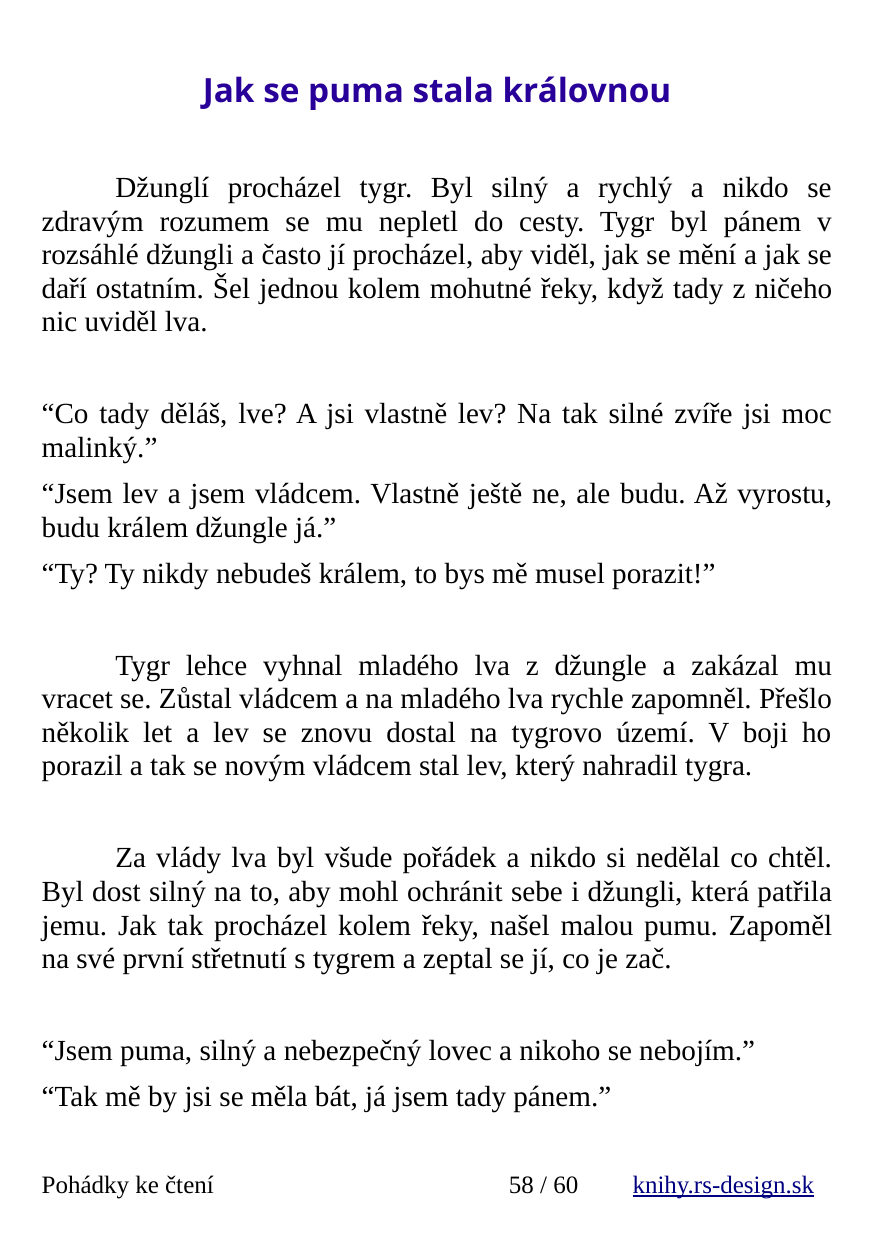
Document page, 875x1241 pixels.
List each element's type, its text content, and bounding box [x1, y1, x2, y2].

text “Co tady děláš, lve? A jsi vlastně lev? Na tak silné zvíře jsi moc malinký.” [41, 397, 833, 464]
text Tygr lehce vyhnal mladého lva z džungle a zakázal mu vracet se. Zůstal vládcem a na mladého lva rychle zapomněl. Přešlo několik let a lev se znovu dostal na tygrovo území. V boji ho porazil a tak se novým vládcem stal lev, který nahradil tygra. [41, 648, 833, 782]
text “Tak mě by jsi se měla bát, já jsem tady pánem.” [41, 1079, 833, 1113]
subtitle Jak se puma stala královnou [41, 66, 833, 112]
text “Jsem puma, silný a nebezpečný lovec a nikoho se nebojím.” [41, 1033, 833, 1067]
text “Jsem lev a jsem vládcem. Vlastně ještě ne, ale budu. Až vyrostu, budu králem džungle já.” [41, 476, 833, 543]
text Za vlády lva byl všude pořádek a nikdo si nedělal co chtěl. Byl dost silný na to, aby mohl ochránit sebe i džungli, která patřila jemu. Jak tak procházel kolem řeky, našel malou pumu. Zapoměl na své první střetnutí s tygrem a zeptal se jí, co je zač. [41, 841, 833, 975]
text Džunglí procházel tygr. Byl silný a rychlý a nikdo se zdravým rozumem se mu nepletl do cesty. Tygr byl pánem v rozsáhlé džungli a často jí procházel, aby viděl, jak se mění a jak se daří ostatním. Šel jednou kolem mohutné řeky, když tady z ničeho nic uviděl lva. [41, 170, 833, 338]
text “Ty? Ty nikdy nebudeš králem, to bys mě musel porazit!” [41, 556, 833, 589]
